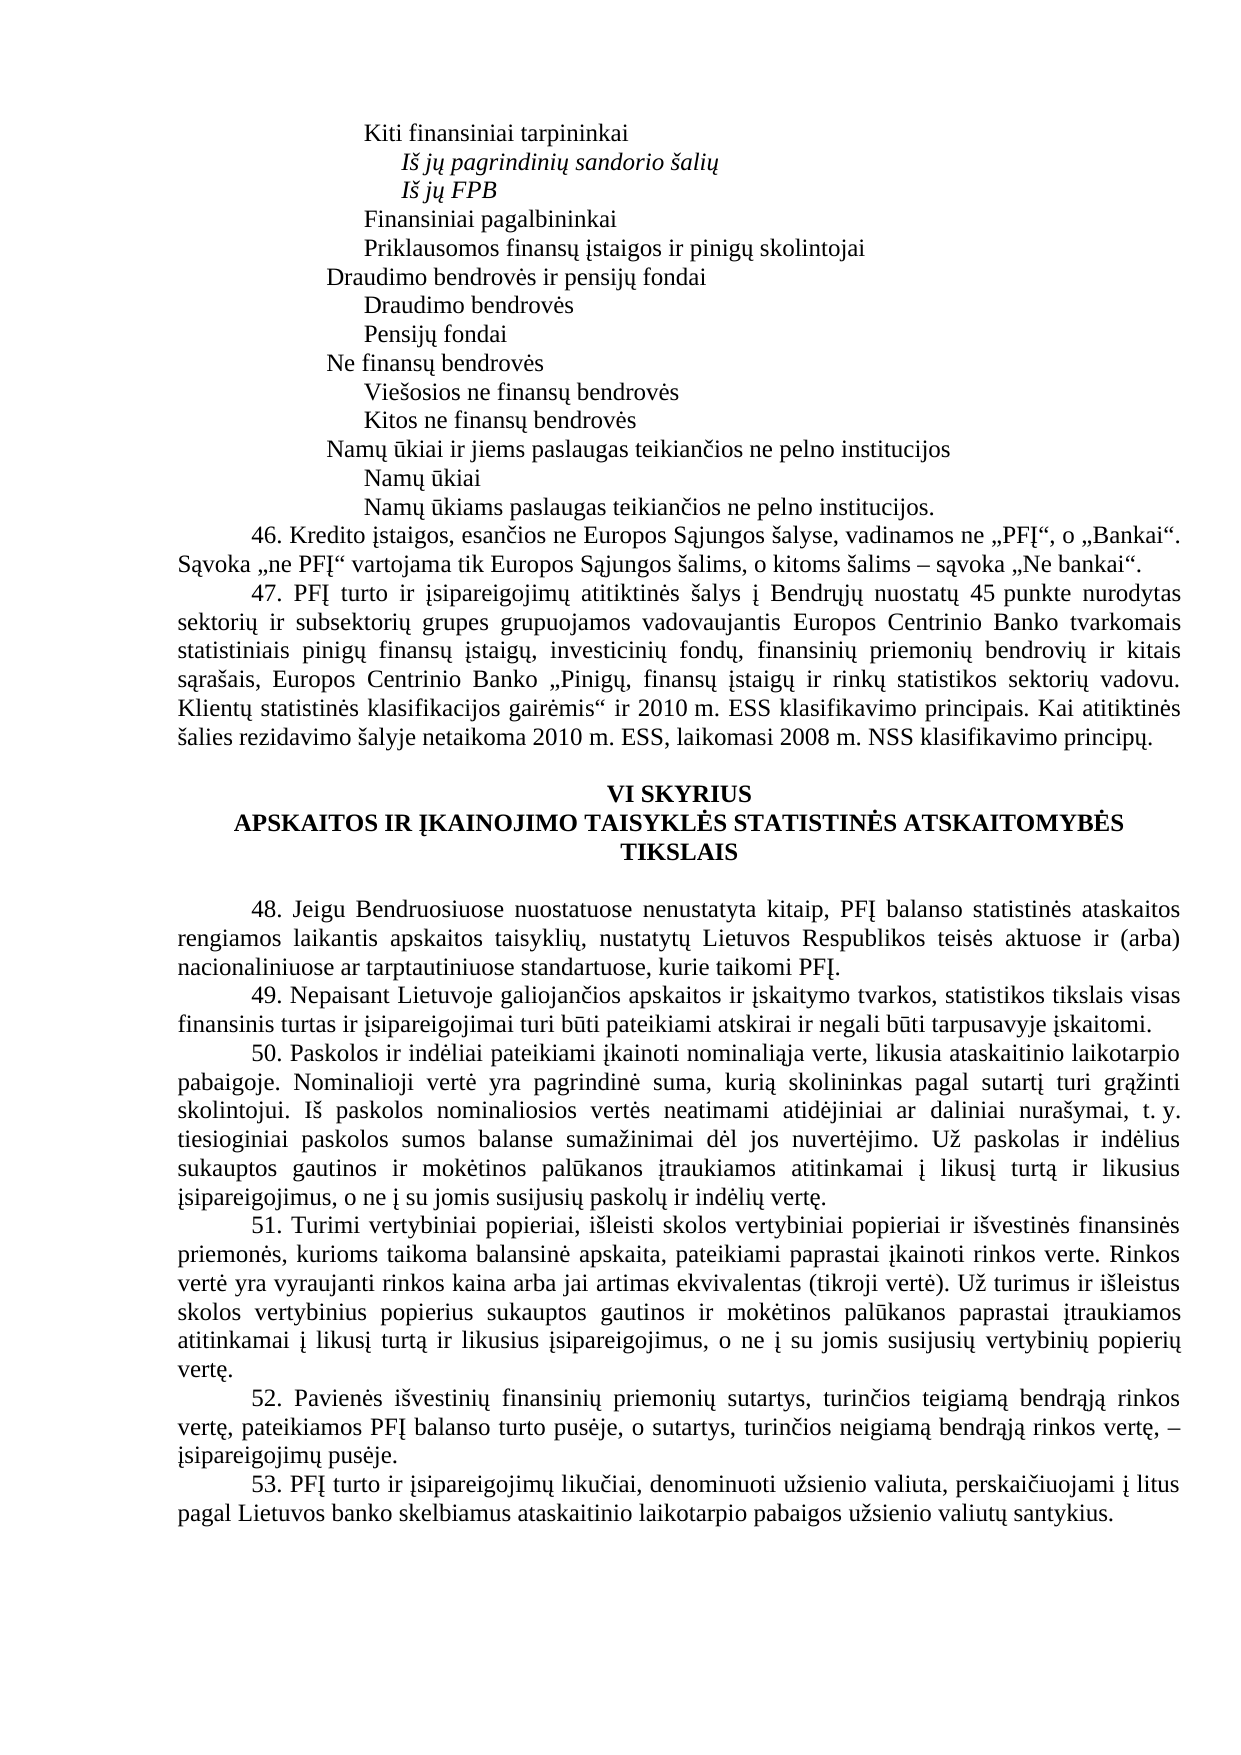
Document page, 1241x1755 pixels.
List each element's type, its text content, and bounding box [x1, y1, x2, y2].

text 53. PFĮ turto ir įsipareigojimų likučiai, denominuoti užsienio valiuta, perskaičiuojami į litus pagal Lietuvos banko skelbiamus ataskaitinio laikotarpio pabaigos užsienio valiutų santykius. [177, 1469, 1181, 1527]
text Finansiniai pagalbininkai [177, 204, 1181, 233]
text Ne finansų bendrovės [177, 348, 1181, 377]
text Pensijų fondai [177, 319, 1181, 348]
text Viešosios ne finansų bendrovės [177, 377, 1181, 406]
text Namų ūkiai ir jiems paslaugas teikiančios ne pelno institucijos [177, 434, 1181, 463]
text VI SKYRIUS [177, 779, 1181, 808]
text 48. Jeigu Bendruosiuose nuostatuose nenustatyta kitaip, PFĮ balanso statistinės ataskaitos rengiamos laikantis apskaitos taisyklių, nustatytų Lietuvos Respublikos teisės aktuose ir (arba) nacionaliniuose ar tarptautiniuose standartuose, kurie taikomi PFĮ. [177, 894, 1181, 981]
text Kitos ne finansų bendrovės [177, 406, 1181, 434]
text Iš jų pagrindinių sandorio šalių [177, 147, 1181, 176]
text Draudimo bendrovės ir pensijų fondai [177, 262, 1181, 291]
text Namų ūkiai [177, 463, 1181, 492]
text 46. Kredito įstaigos, esančios ne Europos Sąjungos šalyse, vadinamos ne „PFĮ“, o „Bankai“. Sąvoka „ne PFĮ“ vartojama tik Europos Sąjungos šalims, o kitoms šalims – sąvoka „Ne bankai“. [177, 521, 1181, 578]
text Draudimo bendrovės [177, 291, 1181, 319]
text 51. Turimi vertybiniai popieriai, išleisti skolos vertybiniai popieriai ir išvestinės finansinės priemonės, kurioms taikoma balansinė apskaita, pateikiami paprastai įkainoti rinkos verte. Rinkos vertė yra vyraujanti rinkos kaina arba jai artimas ekvivalentas (tikroji vertė). Už turimus ir išleistus skolos vertybinius popierius sukauptos gautinos ir mokėtinos palūkanos paprastai įtraukiamos atitinkamai į likusį turtą ir likusius įsipareigojimus, o ne į su jomis susijusių vertybinių popierių vertę. [177, 1211, 1181, 1383]
text 49. Nepaisant Lietuvoje galiojančios apskaitos ir įskaitymo tvarkos, statistikos tikslais visas finansinis turtas ir įsipareigojimai turi būti pateikiami atskirai ir negali būti tarpusavyje įskaitomi. [177, 981, 1181, 1038]
text Kiti finansiniai tarpininkai [177, 118, 1181, 147]
text 50. Paskolos ir indėliai pateikiami įkainoti nominaliąja verte, likusia ataskaitinio laikotarpio pabaigoje. Nominalioji vertė yra pagrindinė suma, kurią skolininkas pagal sutartį turi grąžinti skolintojui. Iš paskolos nominaliosios vertės neatimami atidėjiniai ar daliniai nurašymai, t. y. tiesioginiai paskolos sumos balanse sumažinimai dėl jos nuvertėjimo. Už paskolas ir indėlius sukauptos gautinos ir mokėtinos palūkanos įtraukiamos atitinkamai į likusį turtą ir likusius įsipareigojimus, o ne į su jomis susijusių paskolų ir indėlių vertę. [177, 1038, 1181, 1211]
text APSKAITOS IR ĮKAINOJIMO TAISYKLĖS STATISTINĖS ATSKAITOMYBĖS TIKSLAIS [177, 808, 1181, 866]
text 52. Pavienės išvestinių finansinių priemonių sutartys, turinčios teigiamą bendrąją rinkos vertę, pateikiamos PFĮ balanso turto pusėje, o sutartys, turinčios neigiamą bendrąją rinkos vertę, – įsipareigojimų pusėje. [177, 1383, 1181, 1469]
text 47. PFĮ turto ir įsipareigojimų atitiktinės šalys į Bendrųjų nuostatų 45 punkte nurodytas sektorių ir subsektorių grupes grupuojamos vadovaujantis Europos Centrinio Banko tvarkomais statistiniais pinigų finansų įstaigų, investicinių fondų, finansinių priemonių bendrovių ir kitais sąrašais, Europos Centrinio Banko „Pinigų, finansų įstaigų ir rinkų statistikos sektorių vadovu. Klientų statistinės klasifikacijos gairėmis“ ir 2010 m. ESS klasifikavimo principais. Kai atitiktinės šalies rezidavimo šalyje netaikoma 2010 m. ESS, laikomasi 2008 m. NSS klasifikavimo principų. [177, 578, 1181, 751]
text Iš jų FPB [177, 176, 1181, 204]
text Priklausomos finansų įstaigos ir pinigų skolintojai [177, 233, 1181, 262]
text Namų ūkiams paslaugas teikiančios ne pelno institucijos. [177, 492, 1181, 521]
